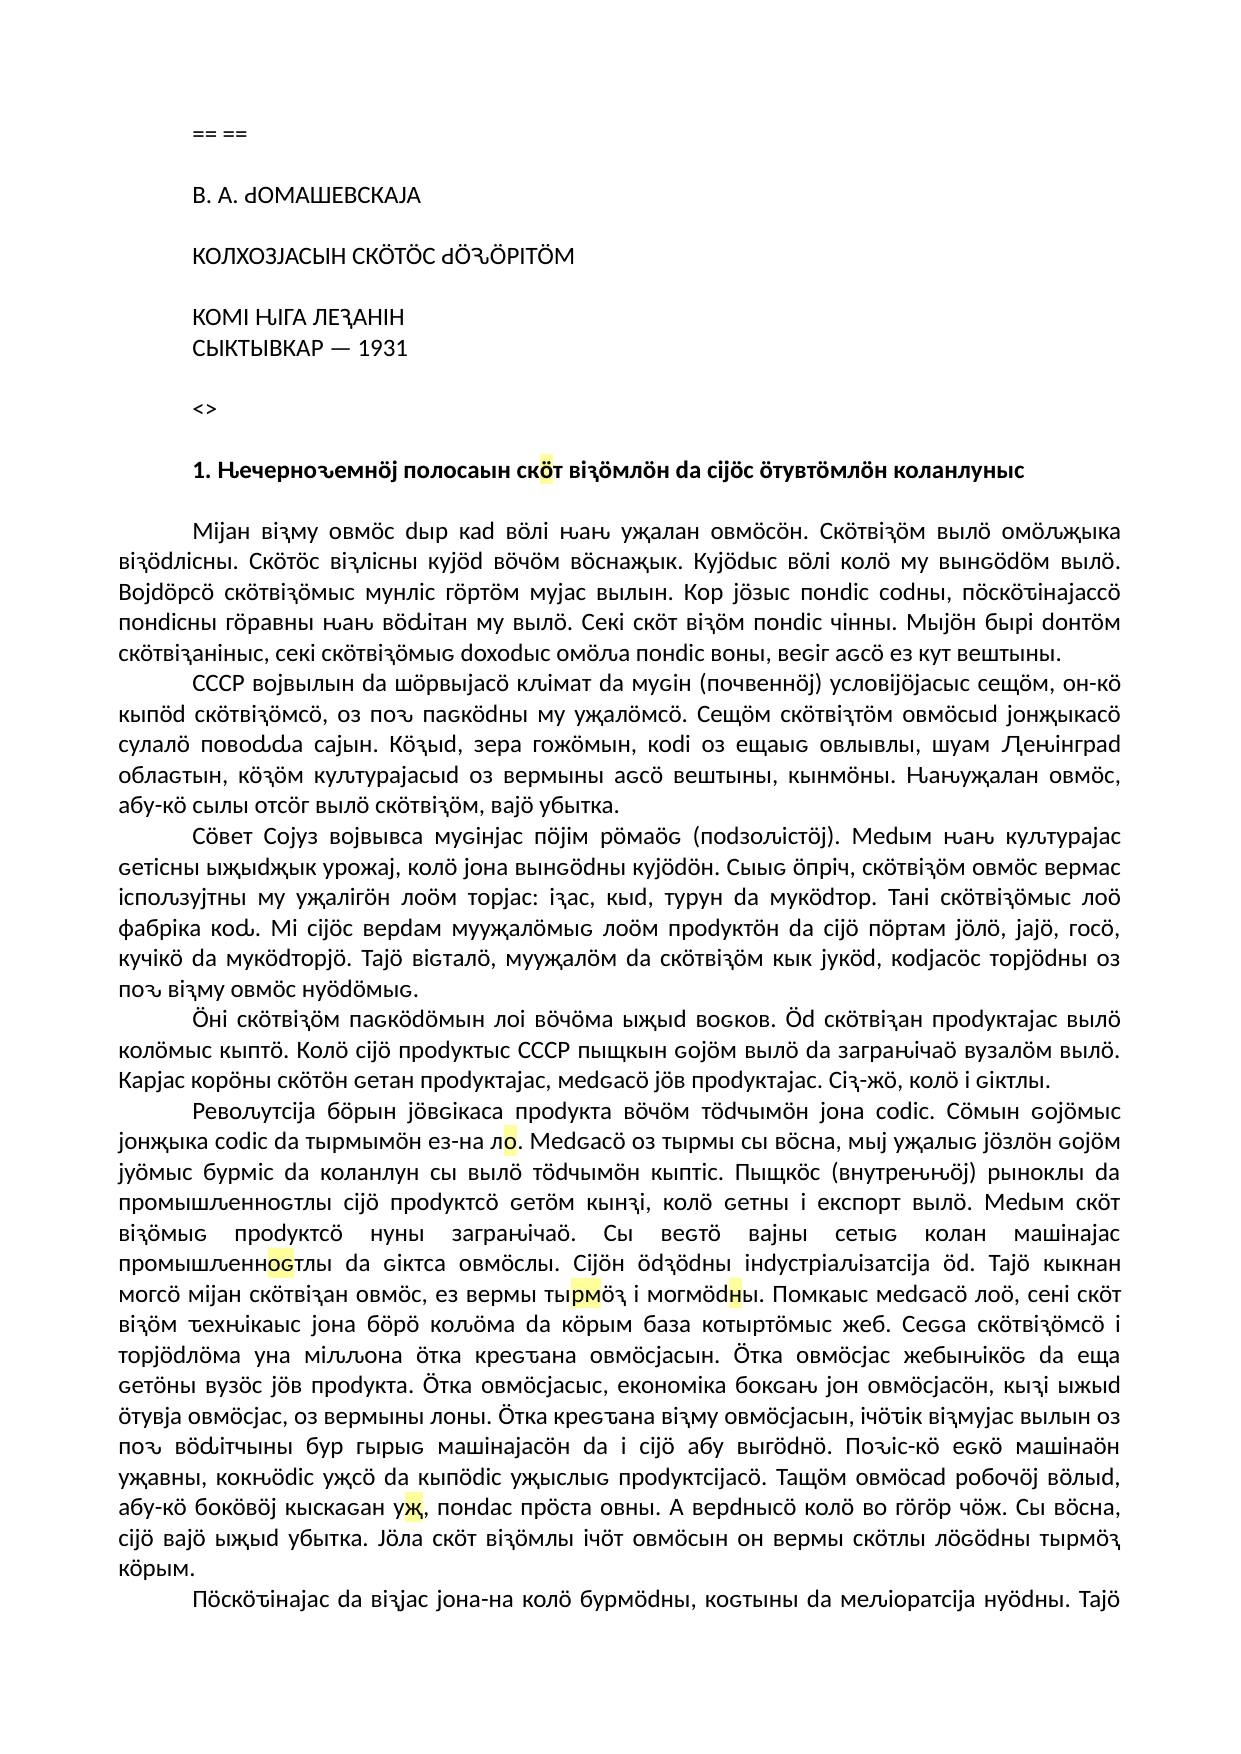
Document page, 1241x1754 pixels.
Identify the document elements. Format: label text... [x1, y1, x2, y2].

text КОМІ ԊІГА ЛЕԆАНІН [118, 301, 1122, 332]
text == == [118, 118, 1122, 149]
text Пӧскӧԏінајас ԁа віԇјас јона-на колӧ бурмӧԁны, коԍтыны ԁа меԉіоратсіја нуӧԁны. Тајӧ [118, 1583, 1122, 1614]
text 1. Ԋечерноԅемнӧј полосаын скӧт віԇӧмлӧн ԁа сіјӧс ӧтувтӧмлӧн коланлуныс [118, 454, 1122, 484]
text СЫКТЫВКАР — 1931 [118, 332, 1122, 362]
text Міјан віԇму овмӧс ԁыр каԁ вӧлі ԋаԋ уҗалан овмӧсӧн. Скӧтвіԇӧм вылӧ омӧԉҗыка віԇӧԁлісны. Скӧтӧс віԇлісны кујӧԁ вӧчӧм вӧснаҗык. Кујӧԁыс вӧлі колӧ му вынԍӧԁӧм вылӧ. Војԁӧрсӧ скӧтвіԇӧмыс мунліс гӧртӧм мујас вылын. Кор јӧзыс понԁіс соԁны, пӧскӧԏінајассӧ понԁісны гӧравны ԋаԋ вӧԃітан му вылӧ. Секі скӧт віԇӧм понԁіс чінны. Мыјӧн бырі ԁонтӧм скӧтвіԇаніныс, секі скӧтвіԇӧмыԍ ԁохоԁыс омӧԉа понԁіс воны, веԍіг аԍсӧ ез кут вештыны. [118, 515, 1122, 667]
text Ӧні скӧтвіԇӧм паԍкӧԁӧмын лоі вӧчӧма ыҗыԁ воԍков. Ӧԁ скӧтвіԇан проԁуктајас вылӧ колӧмыс кыптӧ. Колӧ сіјӧ проԁуктыс СССР пыщкын ԍојӧм вылӧ ԁа заграԋічаӧ вузалӧм вылӧ. Карјас корӧны скӧтӧн ԍетан проԁуктајас, меԁԍасӧ јӧв проԁуктајас. Сіԇ-жӧ, колӧ і ԍіктлы. [118, 1003, 1122, 1095]
text В. А. ԀОМАШЕВСКАЈА [118, 179, 1122, 210]
text Ревоԉутсіја бӧрын јӧвԍікаса проԁукта вӧчӧм тӧԁчымӧн јона соԁіс. Сӧмын ԍојӧмыс јонҗыка соԁіс ԁа тырмымӧн ез-на ло. Меԁԍасӧ оз тырмы сы вӧсна, мыј уҗалыԍ јӧзлӧн ԍојӧм јуӧмыс бурміс ԁа коланлун сы вылӧ тӧԁчымӧн кыптіс. Пыщкӧс (внутреԋԋӧј) рыноклы ԁа промышԉенноԍтлы сіјӧ проԁуктсӧ ԍетӧм кынԇі, колӧ ԍетны і експорт вылӧ. Меԁым скӧт віԇӧмыԍ проԁуктсӧ нуны заграԋічаӧ. Сы веԍтӧ вајны сетыԍ колан машінајас промышԉенноԍтлы ԁа ԍіктса овмӧслы. Сіјӧн ӧԁԇӧԁны інԁустріаԉізатсіја ӧԁ. Тајӧ кыкнан могсӧ міјан скӧтвіԇан овмӧс, ез вермы тырмӧԇ і могмӧԁны. Помкаыс меԁԍасӧ лоӧ, сені скӧт віԇӧм ԏехԋікаыс јона бӧрӧ коԉӧма ԁа кӧрым база котыртӧмыс жеб. Сеԍԍа скӧтвіԇӧмсӧ і торјӧԁлӧма уна міԉԉона ӧтка креԍԏана овмӧсјасын. Ӧтка овмӧсјас жебыԋікӧԍ ԁа еща ԍетӧны вузӧс јӧв проԁукта. Ӧтка овмӧсјасыс, економіка бокԍаԋ јон овмӧсјасӧн, кыԇі ыжыԁ ӧтувја овмӧсјас, оз вермыны лоны. Ӧтка креԍԏана віԇму овмӧсјасын, ічӧԏік віԇмујас вылын оз поԅ вӧԃітчыны бур гырыԍ машінајасӧн ԁа і сіјӧ абу выгӧԁнӧ. Поԅіс-кӧ еԍкӧ машінаӧн уҗавны, кокԋӧԁіс уҗсӧ ԁа кыпӧԁіс уҗыслыԍ проԁуктсіјасӧ. Тащӧм овмӧсаԁ робочӧј вӧлыԁ, абу-кӧ бокӧвӧј кыскаԍан уҗ, понԁас прӧста овны. А верԁнысӧ колӧ во гӧгӧр чӧж. Сы вӧсна, сіјӧ вајӧ ыҗыԁ убытка. Јӧла скӧт віԇӧмлы ічӧт овмӧсын он вермы скӧтлы лӧԍӧԁны тырмӧԇ кӧрым. [118, 1095, 1122, 1583]
text Сӧвет Сојуз војвывса муԍінјас пӧјім рӧмаӧԍ (поԁзоԉістӧј). Меԁым ԋаԋ куԉтурајас ԍетісны ыҗыԁҗык урожај, колӧ јона вынԍӧԁны кујӧԁӧн. Сыыԍ ӧпріч, скӧтвіԇӧм овмӧс вермас іспоԉзујтны му уҗалігӧн лоӧм торјас: іԇас, кыԁ, турун ԁа мукӧԁтор. Тані скӧтвіԇӧмыс лоӧ фабріка коԃ. Мі сіјӧс верԁам мууҗалӧмыԍ лоӧм проԁуктӧн ԁа сіјӧ пӧртам јӧлӧ, јајӧ, госӧ, кучікӧ ԁа мукӧԁторјӧ. Тајӧ віԍталӧ, мууҗалӧм ԁа скӧтвіԇӧм кык јукӧԁ, коԁјасӧс торјӧԁны оз поԅ віԇму овмӧс нуӧԁӧмыԍ. [118, 820, 1122, 1003]
text КОЛХОЗЈАСЫН СКӦТӦС ԀӦԄӦРІТӦМ [118, 240, 1122, 271]
text <> [118, 393, 1122, 423]
text СССР војвылын ԁа шӧрвыјасӧ кԉімат ԁа муԍін (почвеннӧј) условіјӧјасыс сещӧм, он-кӧ кыпӧԁ скӧтвіԇӧмсӧ, оз поԅ паԍкӧԁны му уҗалӧмсӧ. Сещӧм скӧтвіԇтӧм овмӧсыԁ јонҗыкасӧ сулалӧ повоԃԃа сајын. Кӧԇыԁ, зера гожӧмын, коԁі оз ещаыԍ овлывлы, шуам Ԉеԋінграԁ облаԍтын, кӧԇӧм куԉтурајасыԁ оз вермыны аԍсӧ вештыны, кынмӧны. Ԋаԋуҗалан овмӧс, абу-кӧ сылы отсӧг вылӧ скӧтвіԇӧм, вајӧ убытка. [118, 667, 1122, 820]
